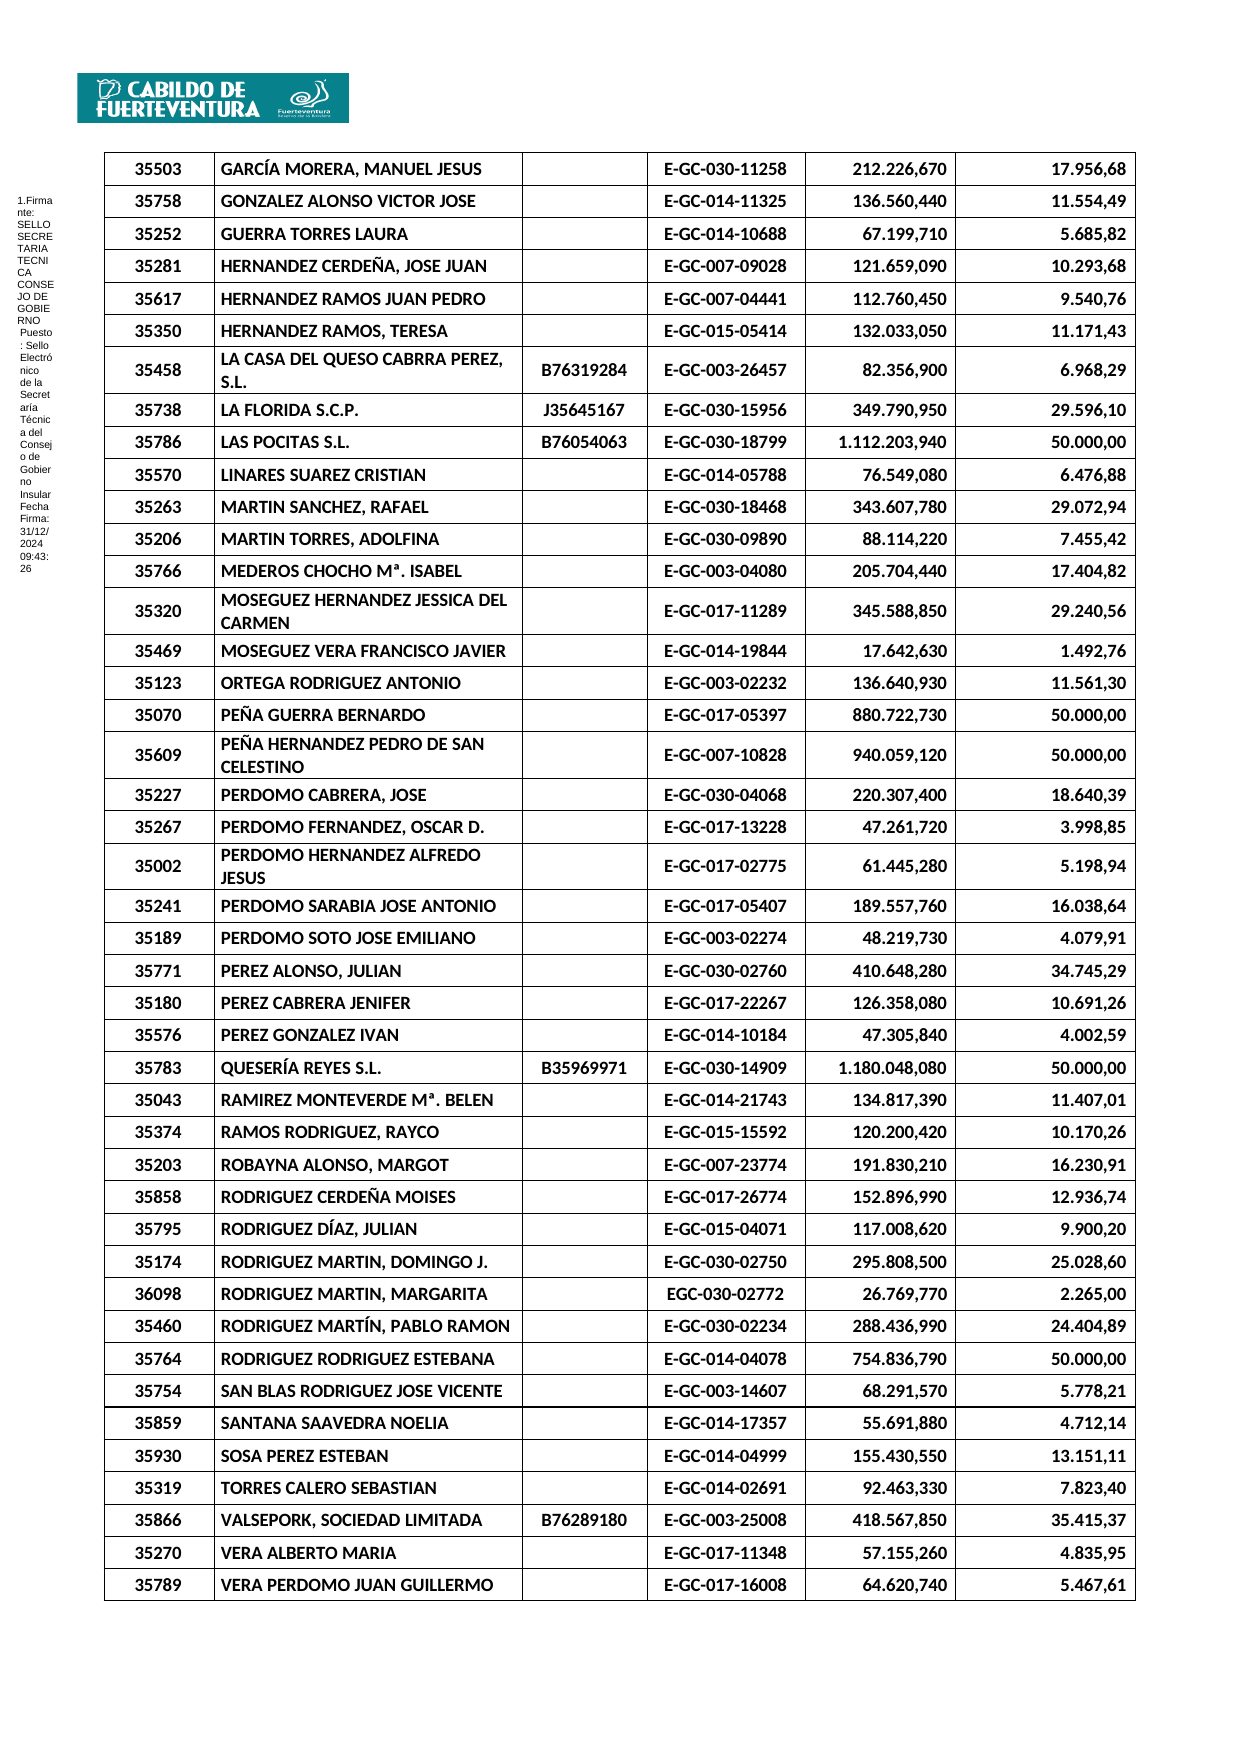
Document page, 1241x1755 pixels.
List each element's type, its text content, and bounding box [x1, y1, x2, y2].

table_cell 17.404,82 [956, 556, 1135, 587]
table_cell 57.155,260 [806, 1537, 955, 1568]
table_cell 35460 [105, 1311, 214, 1342]
table_cell 9.540,76 [956, 283, 1135, 314]
table_cell 36098 [105, 1278, 214, 1309]
table_cell 26.769,770 [806, 1278, 955, 1309]
table_cell 35189 [105, 923, 214, 954]
table_cell 16.230,91 [956, 1149, 1135, 1180]
table_cell 10.293,68 [956, 250, 1135, 282]
table_cell [523, 1084, 647, 1116]
table_cell 47.305,840 [806, 1020, 955, 1051]
table_cell 35469 [105, 635, 214, 666]
table_cell E-GC-003-26457 [648, 347, 805, 393]
table_cell 1.180.048,080 [806, 1052, 955, 1083]
table_cell E-GC-017-11348 [648, 1537, 805, 1568]
table_cell 67.199,710 [806, 218, 955, 249]
table_cell E-GC-007-10828 [648, 732, 805, 778]
table_cell 11.171,43 [956, 315, 1135, 346]
table_cell 35241 [105, 890, 214, 922]
table_cell E-GC-014-02691 [648, 1472, 805, 1503]
table_cell [523, 588, 647, 634]
table_cell E-GC-003-04080 [648, 556, 805, 587]
table_cell VALSEPORK, SOCIEDAD LIMITADA [215, 1505, 522, 1536]
table_cell PEÑA GUERRA BERNARDO [215, 700, 522, 731]
table_cell E-GC-003-02274 [648, 923, 805, 954]
table_cell [523, 250, 647, 282]
table_cell 35764 [105, 1343, 214, 1374]
table_header 35503 [105, 153, 214, 185]
table_cell 35270 [105, 1537, 214, 1568]
table_cell 1.112.203,940 [806, 427, 955, 458]
table_cell 295.808,500 [806, 1246, 955, 1277]
table_cell 35771 [105, 955, 214, 986]
table_cell 35203 [105, 1149, 214, 1180]
table_cell E-GC-003-25008 [648, 1505, 805, 1536]
table_header GARCÍA MORERA, MANUEL JESUS [215, 153, 522, 185]
table_cell 132.033,050 [806, 315, 955, 346]
table_cell E-GC-017-26774 [648, 1181, 805, 1212]
table_cell PEREZ ALONSO, JULIAN [215, 955, 522, 986]
table_cell E-GC-017-16008 [648, 1569, 805, 1600]
table_cell PEÑA HERNANDEZ PEDRO DE SAN CELESTINO [215, 732, 522, 778]
table_cell E-GC-030-04068 [648, 779, 805, 810]
table_cell MEDEROS CHOCHO Mª. ISABEL [215, 556, 522, 587]
table_cell 11.554,49 [956, 186, 1135, 217]
table_cell 35617 [105, 283, 214, 314]
table_cell 35754 [105, 1375, 214, 1406]
table_cell PERDOMO CABRERA, JOSE [215, 779, 522, 810]
table_cell RODRIGUEZ DÍAZ, JULIAN [215, 1214, 522, 1245]
table_cell 35859 [105, 1408, 214, 1439]
table_header 212.226,670 [806, 153, 955, 185]
table_cell RAMIREZ MONTEVERDE Mª. BELEN [215, 1084, 522, 1116]
table_cell 4.835,95 [956, 1537, 1135, 1568]
table_cell [523, 667, 647, 698]
table_cell 1.492,76 [956, 635, 1135, 666]
table_cell [523, 923, 647, 954]
table_cell [523, 890, 647, 922]
table_cell 126.358,080 [806, 987, 955, 1018]
table_cell 35758 [105, 186, 214, 217]
table_cell J35645167 [523, 394, 647, 426]
table_cell 205.704,440 [806, 556, 955, 587]
table_cell 88.114,220 [806, 524, 955, 555]
table_cell 50.000,00 [956, 1343, 1135, 1374]
table_cell 35319 [105, 1472, 214, 1503]
table_cell TORRES CALERO SEBASTIAN [215, 1472, 522, 1503]
table_cell 82.356,900 [806, 347, 955, 393]
table_cell 50.000,00 [956, 700, 1135, 731]
table_cell PEREZ CABRERA JENIFER [215, 987, 522, 1018]
table_cell 35795 [105, 1214, 214, 1245]
table_cell MARTIN TORRES, ADOLFINA [215, 524, 522, 555]
table_cell [523, 955, 647, 986]
table_cell E-GC-030-18468 [648, 491, 805, 522]
table_cell 50.000,00 [956, 1052, 1135, 1083]
table_cell PEREZ GONZALEZ IVAN [215, 1020, 522, 1051]
table_cell [523, 987, 647, 1018]
table_cell 16.038,64 [956, 890, 1135, 922]
table_cell [523, 700, 647, 731]
table_cell B35969971 [523, 1052, 647, 1083]
table_cell 117.008,620 [806, 1214, 955, 1245]
table_cell RODRIGUEZ MARTÍN, PABLO RAMON [215, 1311, 522, 1342]
table_cell 35570 [105, 459, 214, 490]
table_cell 48.219,730 [806, 923, 955, 954]
table_cell [523, 779, 647, 810]
table_cell 5.467,61 [956, 1569, 1135, 1600]
table_cell 288.436,990 [806, 1311, 955, 1342]
table_cell [523, 524, 647, 555]
table_cell 35043 [105, 1084, 214, 1116]
table_cell 10.170,26 [956, 1117, 1135, 1148]
table_cell LA FLORIDA S.C.P. [215, 394, 522, 426]
table_cell E-GC-015-15592 [648, 1117, 805, 1148]
table_cell 11.407,01 [956, 1084, 1135, 1116]
table_cell EGC-030-02772 [648, 1278, 805, 1309]
table_cell SANTANA SAAVEDRA NOELIA [215, 1408, 522, 1439]
table_cell 121.659,090 [806, 250, 955, 282]
table_cell 68.291,570 [806, 1375, 955, 1406]
table_cell 24.404,89 [956, 1311, 1135, 1342]
table_cell 47.261,720 [806, 811, 955, 842]
table_cell E-GC-015-04071 [648, 1214, 805, 1245]
table_cell 35281 [105, 250, 214, 282]
table_cell 418.567,850 [806, 1505, 955, 1536]
table_cell 34.745,29 [956, 955, 1135, 986]
table_cell [523, 556, 647, 587]
table_cell ROBAYNA ALONSO, MARGOT [215, 1149, 522, 1180]
table_cell 3.998,85 [956, 811, 1135, 842]
table_cell 55.691,880 [806, 1408, 955, 1439]
table_cell 11.561,30 [956, 667, 1135, 698]
table_cell 5.198,94 [956, 844, 1135, 889]
table_cell 35320 [105, 588, 214, 634]
table_cell MARTIN SANCHEZ, RAFAEL [215, 491, 522, 522]
table_cell 35263 [105, 491, 214, 522]
table_cell [523, 491, 647, 522]
table_cell 35123 [105, 667, 214, 698]
table_cell E-GC-030-02760 [648, 955, 805, 986]
table_cell 35576 [105, 1020, 214, 1051]
table_cell 18.640,39 [956, 779, 1135, 810]
table_cell [523, 1375, 647, 1406]
table_cell 35070 [105, 700, 214, 731]
text 1.Firmante: SELLO SECRETARIA TECNICA CONSEJO DE GOBIERNO [17, 195, 54, 327]
table_cell E-GC-003-02232 [648, 667, 805, 698]
table_cell SAN BLAS RODRIGUEZ JOSE VICENTE [215, 1375, 522, 1406]
table_cell E-GC-030-14909 [648, 1052, 805, 1083]
table_cell 136.560,440 [806, 186, 955, 217]
table_cell [523, 1472, 647, 1503]
table_cell 29.072,94 [956, 491, 1135, 522]
table_cell 7.823,40 [956, 1472, 1135, 1503]
table_cell 25.028,60 [956, 1246, 1135, 1277]
table_cell [523, 811, 647, 842]
table_cell VERA PERDOMO JUAN GUILLERMO [215, 1569, 522, 1600]
table_cell E-GC-014-04078 [648, 1343, 805, 1374]
table_header 17.956,68 [956, 153, 1135, 185]
table_cell 9.900,20 [956, 1214, 1135, 1245]
table_cell E-GC-017-22267 [648, 987, 805, 1018]
table_cell 50.000,00 [956, 427, 1135, 458]
text Puesto: Sello Electrónico de la Secretaría Técnica del Consejo de Gobierno Insular Fecha Firma: 31/12/2024 09:43:26 [20, 327, 53, 574]
table_cell 76.549,080 [806, 459, 955, 490]
table_cell 35783 [105, 1052, 214, 1083]
table_header [523, 153, 647, 185]
table_cell E-GC-007-23774 [648, 1149, 805, 1180]
table_cell 35738 [105, 394, 214, 426]
table_cell 6.476,88 [956, 459, 1135, 490]
table_cell 940.059,120 [806, 732, 955, 778]
table_cell 4.712,14 [956, 1408, 1135, 1439]
table_cell 155.430,550 [806, 1440, 955, 1471]
table_cell PERDOMO SOTO JOSE EMILIANO [215, 923, 522, 954]
table_cell 345.588,850 [806, 588, 955, 634]
table_cell LAS POCITAS S.L. [215, 427, 522, 458]
table_cell [523, 315, 647, 346]
table_cell VERA ALBERTO MARIA [215, 1537, 522, 1568]
table_cell [523, 1149, 647, 1180]
table_cell 35.415,37 [956, 1505, 1135, 1536]
table_cell [523, 218, 647, 249]
table_cell 35786 [105, 427, 214, 458]
table_cell E-GC-014-10184 [648, 1020, 805, 1051]
table_cell 17.642,630 [806, 635, 955, 666]
table_cell [523, 1537, 647, 1568]
table_cell RAMOS RODRIGUEZ, RAYCO [215, 1117, 522, 1148]
table_cell 64.620,740 [806, 1569, 955, 1600]
table_cell HERNANDEZ RAMOS, TERESA [215, 315, 522, 346]
table_cell ORTEGA RODRIGUEZ ANTONIO [215, 667, 522, 698]
table_cell PERDOMO FERNANDEZ, OSCAR D. [215, 811, 522, 842]
table_cell E-GC-017-05397 [648, 700, 805, 731]
table_cell 35789 [105, 1569, 214, 1600]
table_cell B76289180 [523, 1505, 647, 1536]
table_cell 10.691,26 [956, 987, 1135, 1018]
table_cell 35174 [105, 1246, 214, 1277]
table_cell RODRIGUEZ MARTIN, MARGARITA [215, 1278, 522, 1309]
table_cell 92.463,330 [806, 1472, 955, 1503]
table_cell LINARES SUAREZ CRISTIAN [215, 459, 522, 490]
table_cell E-GC-030-02234 [648, 1311, 805, 1342]
table_cell 35180 [105, 987, 214, 1018]
table_cell 35609 [105, 732, 214, 778]
table_header E-GC-030-11258 [648, 153, 805, 185]
table_cell 29.596,10 [956, 394, 1135, 426]
table_cell 35252 [105, 218, 214, 249]
table_cell [523, 732, 647, 778]
table_cell [523, 186, 647, 217]
table_cell 13.151,11 [956, 1440, 1135, 1471]
table_cell 5.778,21 [956, 1375, 1135, 1406]
table_cell PERDOMO HERNANDEZ ALFREDO JESUS [215, 844, 522, 889]
table_cell 343.607,780 [806, 491, 955, 522]
table_cell 35866 [105, 1505, 214, 1536]
table_cell 880.722,730 [806, 700, 955, 731]
table_cell 152.896,990 [806, 1181, 955, 1212]
table_cell 35930 [105, 1440, 214, 1471]
table_cell 50.000,00 [956, 732, 1135, 778]
table_cell 35350 [105, 315, 214, 346]
table_cell 4.079,91 [956, 923, 1135, 954]
table_cell E-GC-014-11325 [648, 186, 805, 217]
table_cell E-GC-014-19844 [648, 635, 805, 666]
table_cell 5.685,82 [956, 218, 1135, 249]
table_cell QUESERÍA REYES S.L. [215, 1052, 522, 1083]
table_cell 29.240,56 [956, 588, 1135, 634]
table_cell 35206 [105, 524, 214, 555]
table_cell 35374 [105, 1117, 214, 1148]
table_cell E-GC-015-05414 [648, 315, 805, 346]
table_cell HERNANDEZ RAMOS JUAN PEDRO [215, 283, 522, 314]
table_cell 12.936,74 [956, 1181, 1135, 1212]
table_cell 35766 [105, 556, 214, 587]
table_cell [523, 1214, 647, 1245]
table_cell 35858 [105, 1181, 214, 1212]
table_cell RODRIGUEZ MARTIN, DOMINGO J. [215, 1246, 522, 1277]
table_cell E-GC-014-05788 [648, 459, 805, 490]
table_cell [523, 1278, 647, 1309]
table_cell E-GC-014-10688 [648, 218, 805, 249]
table_cell E-GC-030-09890 [648, 524, 805, 555]
table_cell E-GC-017-13228 [648, 811, 805, 842]
table_cell 189.557,760 [806, 890, 955, 922]
table_cell E-GC-007-09028 [648, 250, 805, 282]
table_cell RODRIGUEZ RODRIGUEZ ESTEBANA [215, 1343, 522, 1374]
table_cell E-GC-017-05407 [648, 890, 805, 922]
table_cell 120.200,420 [806, 1117, 955, 1148]
table_cell 61.445,280 [806, 844, 955, 889]
table_cell 191.830,210 [806, 1149, 955, 1180]
table_cell 136.640,930 [806, 667, 955, 698]
table_cell [523, 1343, 647, 1374]
table_cell [523, 1311, 647, 1342]
picture [77, 73, 349, 123]
table_cell [523, 459, 647, 490]
table_cell 220.307,400 [806, 779, 955, 810]
table_cell 754.836,790 [806, 1343, 955, 1374]
table_cell 134.817,390 [806, 1084, 955, 1116]
table_cell 35002 [105, 844, 214, 889]
table_cell 6.968,29 [956, 347, 1135, 393]
table_cell E-GC-030-02750 [648, 1246, 805, 1277]
table_cell 35458 [105, 347, 214, 393]
table_cell MOSEGUEZ HERNANDEZ JESSICA DEL CARMEN [215, 588, 522, 634]
table_cell 4.002,59 [956, 1020, 1135, 1051]
table_cell 35227 [105, 779, 214, 810]
table_cell E-GC-030-15956 [648, 394, 805, 426]
table_cell [523, 1117, 647, 1148]
table_cell [523, 1440, 647, 1471]
table_cell [523, 1020, 647, 1051]
table_cell E-GC-017-02775 [648, 844, 805, 889]
table_cell RODRIGUEZ CERDEÑA MOISES [215, 1181, 522, 1212]
table_cell [523, 1408, 647, 1439]
table_cell E-GC-014-21743 [648, 1084, 805, 1116]
table_cell E-GC-030-18799 [648, 427, 805, 458]
table_cell E-GC-007-04441 [648, 283, 805, 314]
table_cell [523, 635, 647, 666]
table_cell E-GC-014-17357 [648, 1408, 805, 1439]
table_cell [523, 1181, 647, 1212]
picture [364, 1731, 984, 1753]
table_cell 410.648,280 [806, 955, 955, 986]
table_cell GUERRA TORRES LAURA [215, 218, 522, 249]
table_cell 112.760,450 [806, 283, 955, 314]
table_cell [523, 1246, 647, 1277]
table_cell HERNANDEZ CERDEÑA, JOSE JUAN [215, 250, 522, 282]
table_cell LA CASA DEL QUESO CABRRA PEREZ, S.L. [215, 347, 522, 393]
table_cell 7.455,42 [956, 524, 1135, 555]
table_cell B76319284 [523, 347, 647, 393]
table_cell 35267 [105, 811, 214, 842]
table_cell 2.265,00 [956, 1278, 1135, 1309]
table_cell [523, 1569, 647, 1600]
table_cell E-GC-014-04999 [648, 1440, 805, 1471]
table_cell E-GC-003-14607 [648, 1375, 805, 1406]
table_cell PERDOMO SARABIA JOSE ANTONIO [215, 890, 522, 922]
table_cell [523, 283, 647, 314]
table_cell E-GC-017-11289 [648, 588, 805, 634]
table_cell MOSEGUEZ VERA FRANCISCO JAVIER [215, 635, 522, 666]
table_cell SOSA PEREZ ESTEBAN [215, 1440, 522, 1471]
table_cell [523, 844, 647, 889]
table_cell GONZALEZ ALONSO VICTOR JOSE [215, 186, 522, 217]
table_cell B76054063 [523, 427, 647, 458]
table_cell 349.790,950 [806, 394, 955, 426]
